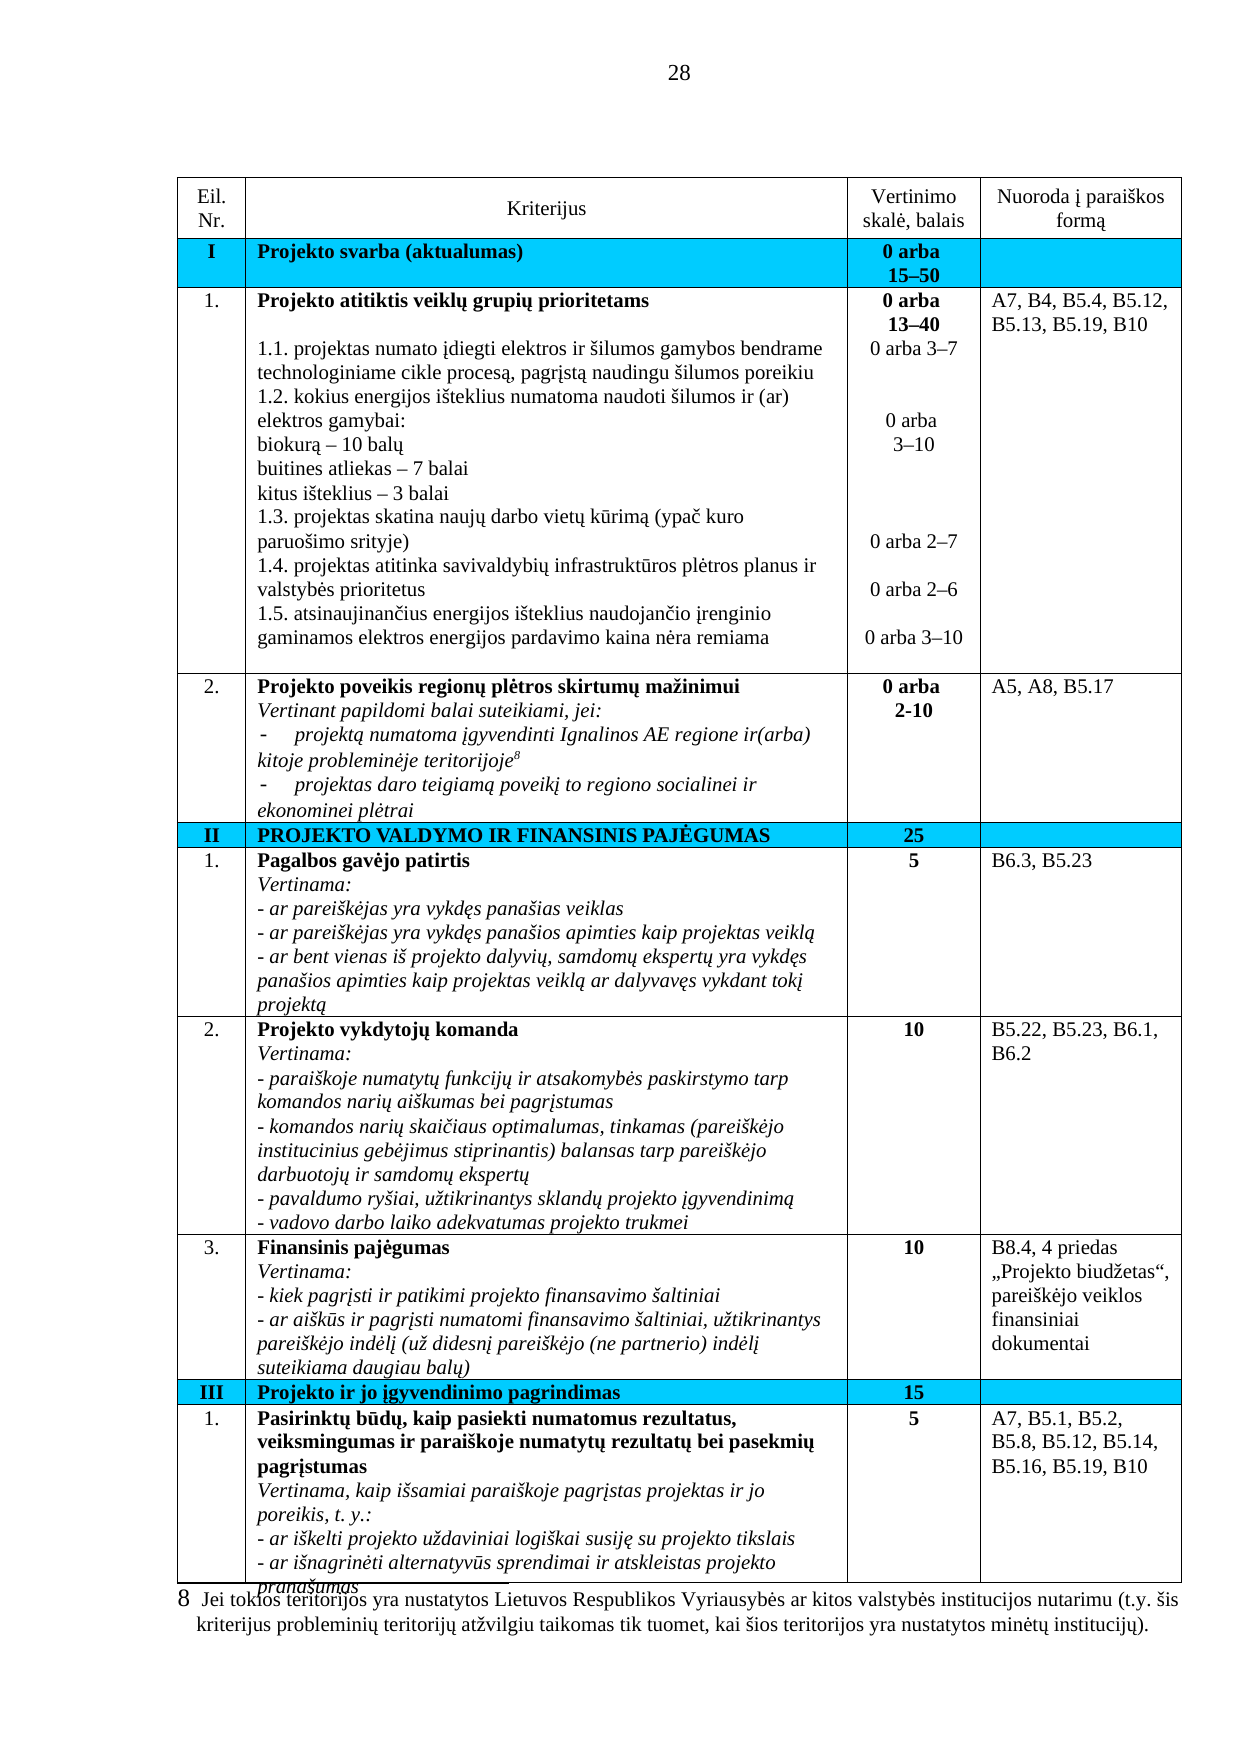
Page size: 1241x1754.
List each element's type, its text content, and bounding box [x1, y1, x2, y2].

table_cell Finansinis pajėgumas Vertinama: - kiek pagrįsti ir patikimi projekto finansavimo šaltiniai - ar aiškūs ir pagrįsti numatomi finansavimo šaltiniai, užtikrinantys pareiškėjo indėlį (už didesnį pareiškėjo (ne partnerio) indėlį suteikiama daugiau balų) [246, 1235, 847, 1379]
table_cell III [178, 1380, 245, 1404]
table_cell Projekto svarba (aktualumas) [246, 239, 847, 287]
table_cell Projekto vykdytojų komanda Vertinama: - paraiškoje numatytų funkcijų ir atsakomybės paskirstymo tarp komandos narių aiškumas bei pagrįstumas - komandos narių skaičiaus optimalumas, tinkamas (pareiškėjo institucinius gebėjimus stiprinantis) balansas tarp pareiškėjo darbuotojų ir samdomų ekspertų - pavaldumo ryšiai, užtikrinantys sklandų projekto įgyvendinimą - vadovo darbo laiko adekvatumas projekto trukmei [246, 1017, 847, 1234]
table_cell 1. [178, 848, 245, 1016]
table_cell Projekto valdymo ir finansinis pajėgumas [246, 823, 847, 847]
table_cell 5 [848, 1405, 980, 1582]
table_cell 0 arba 2-10 [848, 674, 980, 822]
table_cell [981, 823, 1181, 847]
table_cell 10 [848, 1235, 980, 1379]
table_cell 15 [848, 1380, 980, 1404]
table_cell 10 [848, 1017, 980, 1234]
table_cell I [178, 239, 245, 287]
table_cell B5.22, B5.23, B6.1, B6.2 [981, 1017, 1181, 1234]
table_cell [981, 1380, 1181, 1404]
table_header Kriterijus [246, 178, 847, 238]
table_cell A7, B4, B5.4, B5.12, B5.13, B5.19, B10 [981, 288, 1181, 673]
table_header Vertinimo skalė, balais [848, 178, 980, 238]
table_cell A5, A8, B5.17 [981, 674, 1181, 822]
table_cell 2. [178, 674, 245, 822]
table_cell 3. [178, 1235, 245, 1379]
table_cell II [178, 823, 245, 847]
table_header Nuoroda į paraiškos formą [981, 178, 1181, 238]
table_header Eil. Nr. [178, 178, 245, 238]
table_cell 0 arba 15–50 [848, 239, 980, 287]
table_cell 1. [178, 1405, 245, 1582]
table_cell Projekto atitiktis veiklų grupių prioritetams 1.1. projektas numato įdiegti elektros ir šilumos gamybos bendrame technologiniame cikle procesą, pagrįstą naudingu šilumos poreikiu 1.2. kokius energijos išteklius numatoma naudoti šilumos ir (ar) elektros gamybai: biokurą – 10 balų buitines atliekas – 7 balai kitus išteklius – 3 balai 1.3. projektas skatina naujų darbo vietų kūrimą (ypač kuro paruošimo srityje) 1.4. projektas atitinka savivaldybių infrastruktūros plėtros planus ir valstybės prioritetus 1.5. atsinaujinančius energijos išteklius naudojančio įrenginio gaminamos elektros energijos pardavimo kaina nėra remiama [246, 288, 847, 673]
table_cell Pasirinktų būdų, kaip pasiekti numatomus rezultatus, veiksmingumas ir paraiškoje numatytų rezultatų bei pasekmių pagrįstumas Vertinama, kaip išsamiai paraiškoje pagrįstas projektas ir jo poreikis, t. y.: - ar iškelti projekto uždaviniai logiškai susiję su projekto tikslais - ar išnagrinėti alternatyvūs sprendimai ir atskleistas projekto pranašumas - ar projekto veiklos nukreiptos į iškeltų problemų sprendimą ir leis pasiekti numatomus projekto rezultatus - ar projekto veiklos nukreiptos į tikslinių grupių poreikių tenkinimą – ar atskleista, kodėl pasirinktas būdas veiksmingiausias (vertinant išlaidų ir rezultatų santykį), ir pan. - kiek realūs yra numatyti rezultatai - ar jie pasiekiami, vykdant numatytas veiklas - ar numatyti rezultatai lemia numatytas pasekmes [246, 1405, 847, 1582]
table_cell 5 [848, 848, 980, 1016]
table_cell A7, B5.1, B5.2, B5.8, B5.12, B5.14, B5.16, B5.19, B10 [981, 1405, 1181, 1582]
table_cell B8.4, 4 priedas „Projekto biudžetas“, pareiškėjo veiklos finansiniai dokumentai [981, 1235, 1181, 1379]
table_cell Pagalbos gavėjo patirtis Vertinama: - ar pareiškėjas yra vykdęs panašias veiklas - ar pareiškėjas yra vykdęs panašios apimties kaip projektas veiklą - ar bent vienas iš projekto dalyvių, samdomų ekspertų yra vykdęs panašios apimties kaip projektas veiklą ar dalyvavęs vykdant tokį projektą [246, 848, 847, 1016]
table_cell [981, 239, 1181, 287]
table_cell 2. [178, 1017, 245, 1234]
table_cell 25 [848, 823, 980, 847]
table_cell 0 arba 13–40 0 arba 3–7 0 arba 3–10 0 arba 2–7 0 arba 2–6 0 arba 3–10 [848, 288, 980, 673]
table_cell Projekto ir jo įgyvendinimo pagrindimas [246, 1380, 847, 1404]
table_cell 1. [178, 288, 245, 673]
table_cell B6.3, B5.23 [981, 848, 1181, 1016]
table_cell Projekto poveikis regionų plėtros skirtumų mažinimui Vertinant papildomi balai suteikiami, jei: - projektą numatoma įgyvendinti Ignalinos AE regione ir(arba) kitoje probleminėje teritorijoje - projektas daro teigiamą poveikį to regiono socialinei ir ekonominei plėtrai [246, 674, 847, 822]
